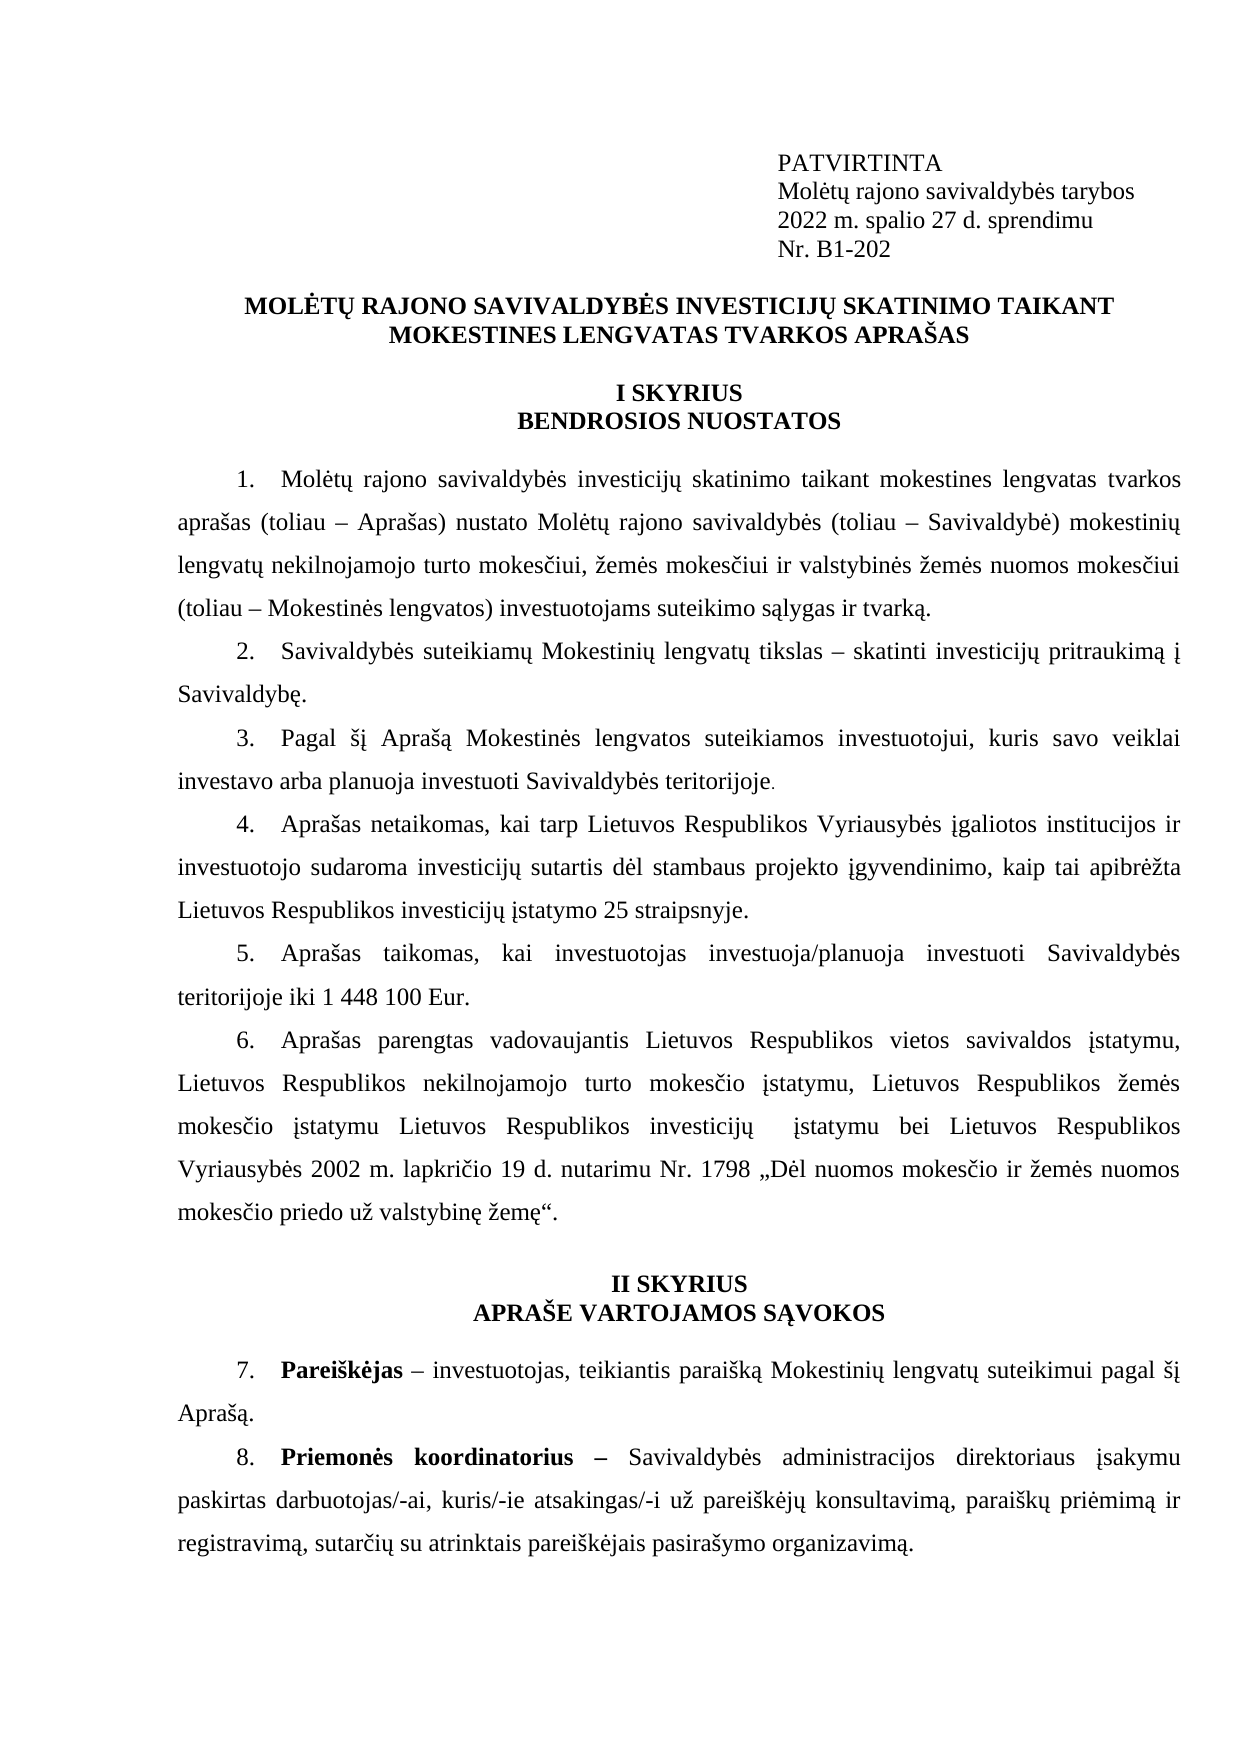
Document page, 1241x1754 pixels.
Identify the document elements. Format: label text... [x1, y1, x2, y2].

text 3. Pagal šį Aprašą Mokestinės lengvatos suteikiamos investuotojui, kuris savo veiklai investavo arba planuoja investuoti Savivaldybės teritorijoje. [177, 723, 1181, 794]
text 1. Molėtų rajono savivaldybės investicijų skatinimo taikant mokestines lengvatas tvarkos aprašas (toliau – Aprašas) nustato Molėtų rajono savivaldybės (toliau – Savivaldybė) mokestinių lengvatų nekilnojamojo turto mokesčiui, žemės mokesčiui ir valstybinės žemės nuomos mokesčiui (toliau – Mokestinės lengvatos) investuotojams suteikimo sąlygas ir tvarką. [177, 464, 1181, 622]
text 6. Aprašas parengtas vadovaujantis Lietuvos Respublikos vietos savivaldos įstatymu, Lietuvos Respublikos nekilnojamojo turto mokesčio įstatymu, Lietuvos Respublikos žemės mokesčio įstatymu Lietuvos Respublikos investicijų įstatymu bei Lietuvos Respublikos Vyriausybės 2002 m. lapkričio 19 d. nutarimu Nr. 1798 „Dėl nuomos mokesčio ir žemės nuomos mokesčio priedo už valstybinę žemę“. [177, 1025, 1181, 1226]
text 8. Priemonės koordinatorius – Savivaldybės administracijos direktoriaus įsakymu paskirtas darbuotojas/-ai, kuris/-ie atsakingas/-i už pareiškėjų konsultavimą, paraiškų priėmimą ir registravimą, sutarčių su atrinktais pareiškėjais pasirašymo organizavimą. [177, 1442, 1181, 1557]
text Nr. B1-202 [702, 234, 1181, 263]
text 2. Savivaldybės suteikiamų Mokestinių lengvatų tikslas – skatinti investicijų pritraukimą į Savivaldybę. [177, 636, 1181, 708]
text Molėtų rajono savivaldybės tarybos [702, 176, 1181, 205]
text BENDROSIOS NUOSTATOS [177, 406, 1181, 435]
text MOLĖTŲ RAJONO SAVIVALDYBĖS INVESTICIJŲ SKATINIMO TAIKANT MOKESTINES LENGVATAS TVARKOS APRAŠAS [177, 291, 1181, 349]
text PATVIRTINTA [702, 148, 1181, 176]
text APRAŠE VARTOJAMOS SĄVOKOS [177, 1298, 1181, 1327]
text 4. Aprašas netaikomas, kai tarp Lietuvos Respublikos Vyriausybės įgaliotos institucijos ir investuotojo sudaroma investicijų sutartis dėl stambaus projekto įgyvendinimo, kaip tai apibrėžta Lietuvos Respublikos investicijų įstatymo 25 straipsnyje. [177, 809, 1181, 924]
text I SKYRIUS [177, 378, 1181, 406]
text 2022 m. spalio 27 d. sprendimu [702, 205, 1181, 234]
text 7. Pareiškėjas – investuotojas, teikiantis paraišką Mokestinių lengvatų suteikimui pagal šį Aprašą. [177, 1355, 1181, 1427]
text II SKYRIUS [177, 1269, 1181, 1298]
text 5. Aprašas taikomas, kai investuotojas investuoja/planuoja investuoti Savivaldybės teritorijoje iki 1 448 100 Eur. [177, 938, 1181, 1010]
